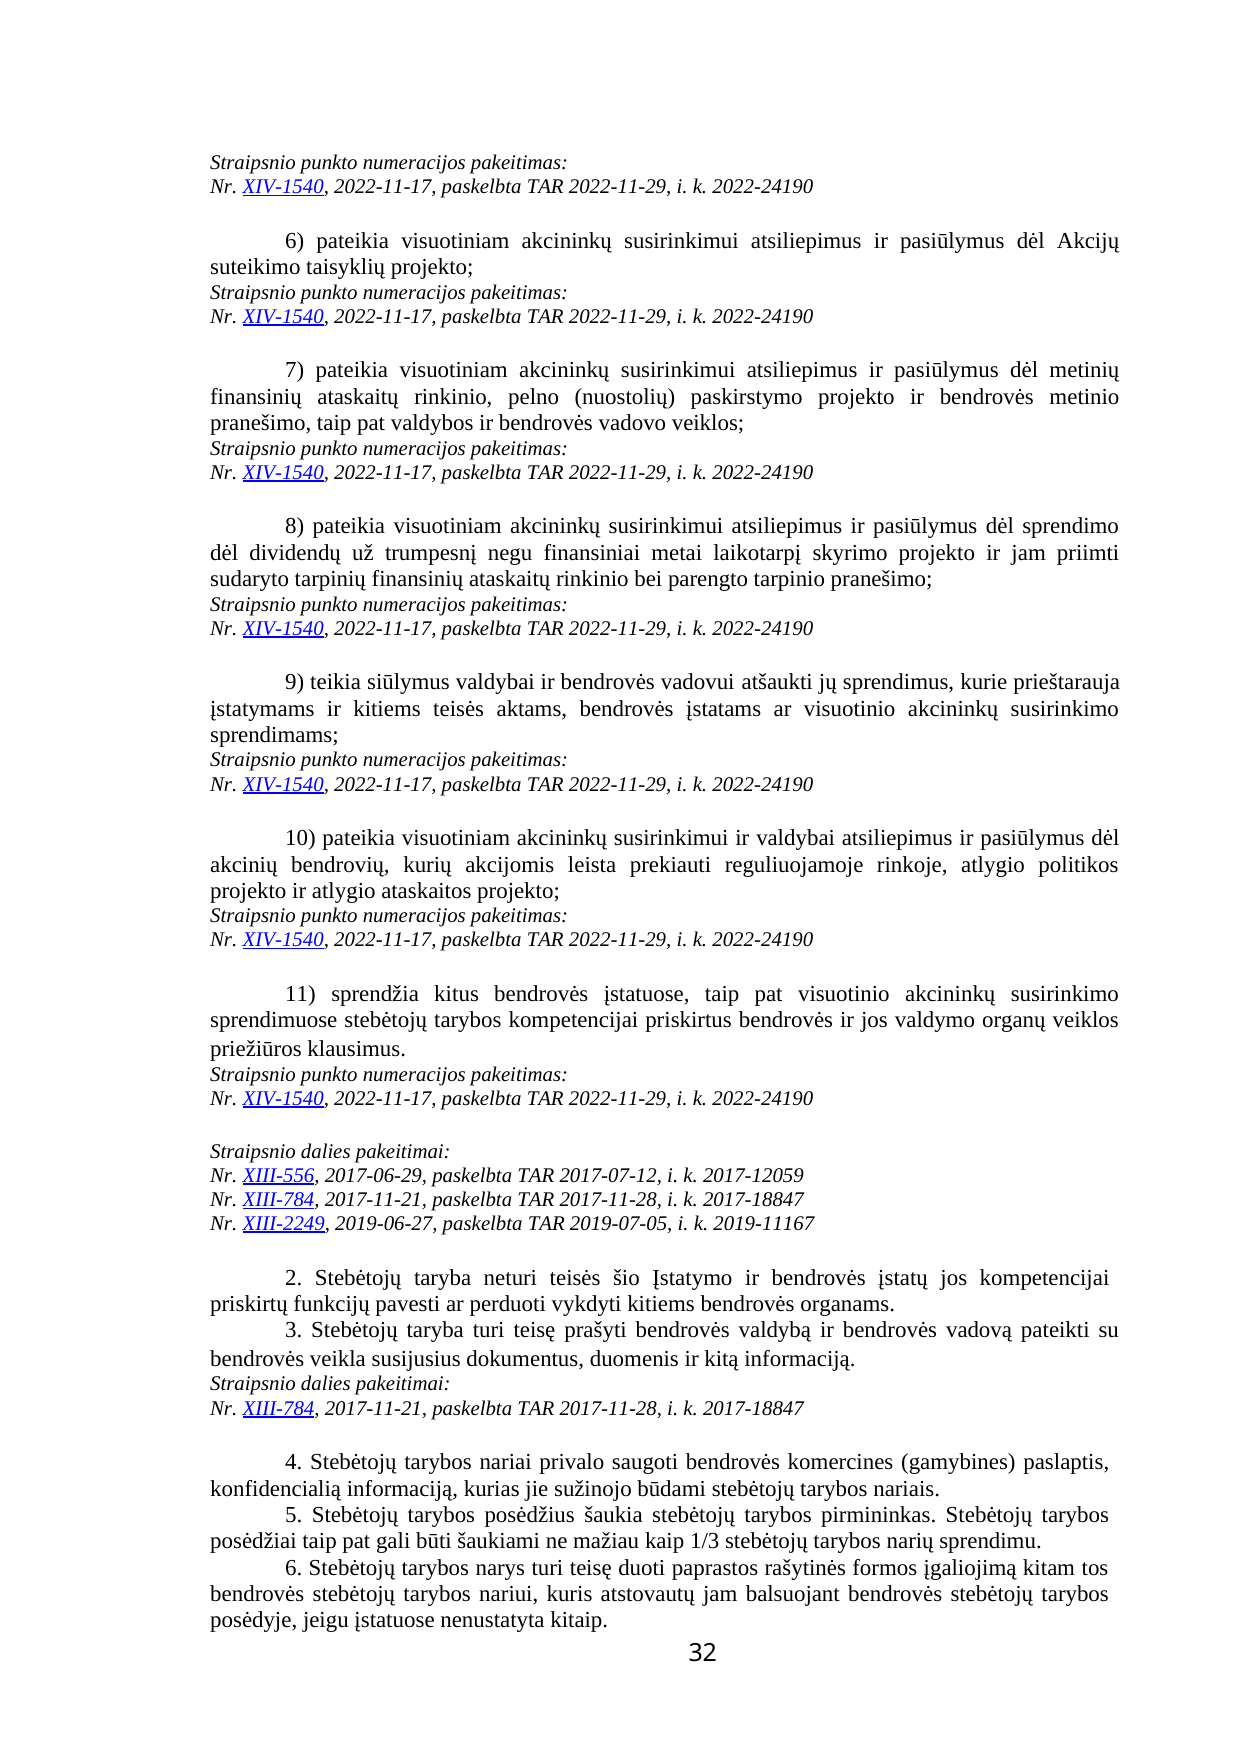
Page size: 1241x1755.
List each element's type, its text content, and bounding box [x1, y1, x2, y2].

text Nr. XIV-1540, 2022-11-17, paskelbta TAR 2022-11-29, i. k. 2022-24190 [210, 1086, 1120, 1110]
text 8) pateikia visuotiniam akcininkų susirinkimui atsiliepimus ir pasiūlymus dėl sprendimo dėl dividendų už trumpesnį negu finansiniai metai laikotarpį skyrimo projekto ir jam priimti sudaryto tarpinių finansinių ataskaitų rinkinio bei parengto tarpinio pranešimo; [210, 512, 1120, 591]
text 7) pateikia visuotiniam akcininkų susirinkimui atsiliepimus ir pasiūlymus dėl metinių finansinių ataskaitų rinkinio, pelno (nuostolių) paskirstymo projekto ir bendrovės metinio pranešimo, taip pat valdybos ir bendrovės vadovo veiklos; [210, 356, 1120, 436]
text Straipsnio punkto numeracijos pakeitimas: [210, 903, 1120, 927]
text 3. Stebėtojų taryba turi teisę prašyti bendrovės valdybą ir bendrovės vadovą pateikti su bendrovės veikla susijusius dokumentus, duomenis ir kitą informaciją. [210, 1316, 1120, 1371]
text 2. Stebėtojų taryba neturi teisės šio Įstatymo ir bendrovės įstatų jos kompetencijai priskirtų funkcijų pavesti ar perduoti vykdyti kitiems bendrovės organams. [210, 1263, 1111, 1316]
text Nr. XIV-1540, 2022-11-17, paskelbta TAR 2022-11-29, i. k. 2022-24190 [210, 174, 1120, 198]
text Straipsnio punkto numeracijos pakeitimas: [210, 1062, 1120, 1086]
text Straipsnio dalies pakeitimai: [210, 1371, 1120, 1395]
text Nr. XIII-784, 2017-11-21, paskelbta TAR 2017-11-28, i. k. 2017-18847 [210, 1395, 1120, 1419]
text Straipsnio punkto numeracijos pakeitimas: [210, 436, 1120, 459]
text Straipsnio punkto numeracijos pakeitimas: [210, 279, 1120, 304]
text Straipsnio dalies pakeitimai: [210, 1138, 1120, 1163]
text Nr. XIV-1540, 2022-11-17, paskelbta TAR 2022-11-29, i. k. 2022-24190 [210, 304, 1120, 328]
text Nr. XIV-1540, 2022-11-17, paskelbta TAR 2022-11-29, i. k. 2022-24190 [210, 771, 1120, 796]
text Straipsnio punkto numeracijos pakeitimas: [210, 150, 1120, 174]
text Nr. XIII-2249, 2019-06-27, paskelbta TAR 2019-07-05, i. k. 2019-11167 [210, 1211, 1120, 1235]
text 11) sprendžia kitus bendrovės įstatuose, taip pat visuotinio akcininkų susirinkimo sprendimuose stebėtojų tarybos kompetencijai priskirtus bendrovės ir jos valdymo organų veiklos priežiūros klausimus. [210, 980, 1120, 1062]
text 6. Stebėtojų tarybos narys turi teisę duoti paprastos rašytinės formos įgaliojimą kitam tos bendrovės stebėtojų tarybos nariui, kuris atstovautų jam balsuojant bendrovės stebėtojų tarybos posėdyje, jeigu įstatuose nenustatyta kitaip. [210, 1554, 1110, 1633]
text Nr. XIII-556, 2017-06-29, paskelbta TAR 2017-07-12, i. k. 2017-12059 [210, 1163, 1120, 1187]
text 4. Stebėtojų tarybos nariai privalo saugoti bendrovės komercines (gamybines) paslaptis, konfidencialią informaciją, kurias jie sužinojo būdami stebėtojų tarybos nariais. [210, 1448, 1111, 1501]
text Nr. XIV-1540, 2022-11-17, paskelbta TAR 2022-11-29, i. k. 2022-24190 [210, 459, 1120, 484]
text Straipsnio punkto numeracijos pakeitimas: [210, 747, 1120, 771]
text Nr. XIII-784, 2017-11-21, paskelbta TAR 2017-11-28, i. k. 2017-18847 [210, 1187, 1120, 1211]
text 5. Stebėtojų tarybos posėdžius šaukia stebėtojų tarybos pirmininkas. Stebėtojų tarybos posėdžiai taip pat gali būti šaukiami ne mažiau kaip 1/3 stebėtojų tarybos narių sprendimu. [210, 1501, 1111, 1554]
text Nr. XIV-1540, 2022-11-17, paskelbta TAR 2022-11-29, i. k. 2022-24190 [210, 927, 1120, 951]
text 10) pateikia visuotiniam akcininkų susirinkimui ir valdybai atsiliepimus ir pasiūlymus dėl akcinių bendrovių, kurių akcijomis leista prekiauti reguliuojamoje rinkoje, atlygio politikos projekto ir atlygio ataskaitos projekto; [210, 824, 1120, 903]
text 9) teikia siūlymus valdybai ir bendrovės vadovui atšaukti jų sprendimus, kurie prieštarauja įstatymams ir kitiems teisės aktams, bendrovės įstatams ar visuotinio akcininkų susirinkimo sprendimams; [210, 668, 1120, 747]
text Nr. XIV-1540, 2022-11-17, paskelbta TAR 2022-11-29, i. k. 2022-24190 [210, 616, 1120, 639]
text Straipsnio punkto numeracijos pakeitimas: [210, 591, 1120, 616]
text 6) pateikia visuotiniam akcininkų susirinkimui atsiliepimus ir pasiūlymus dėl Akcijų suteikimo taisyklių projekto; [210, 227, 1120, 279]
